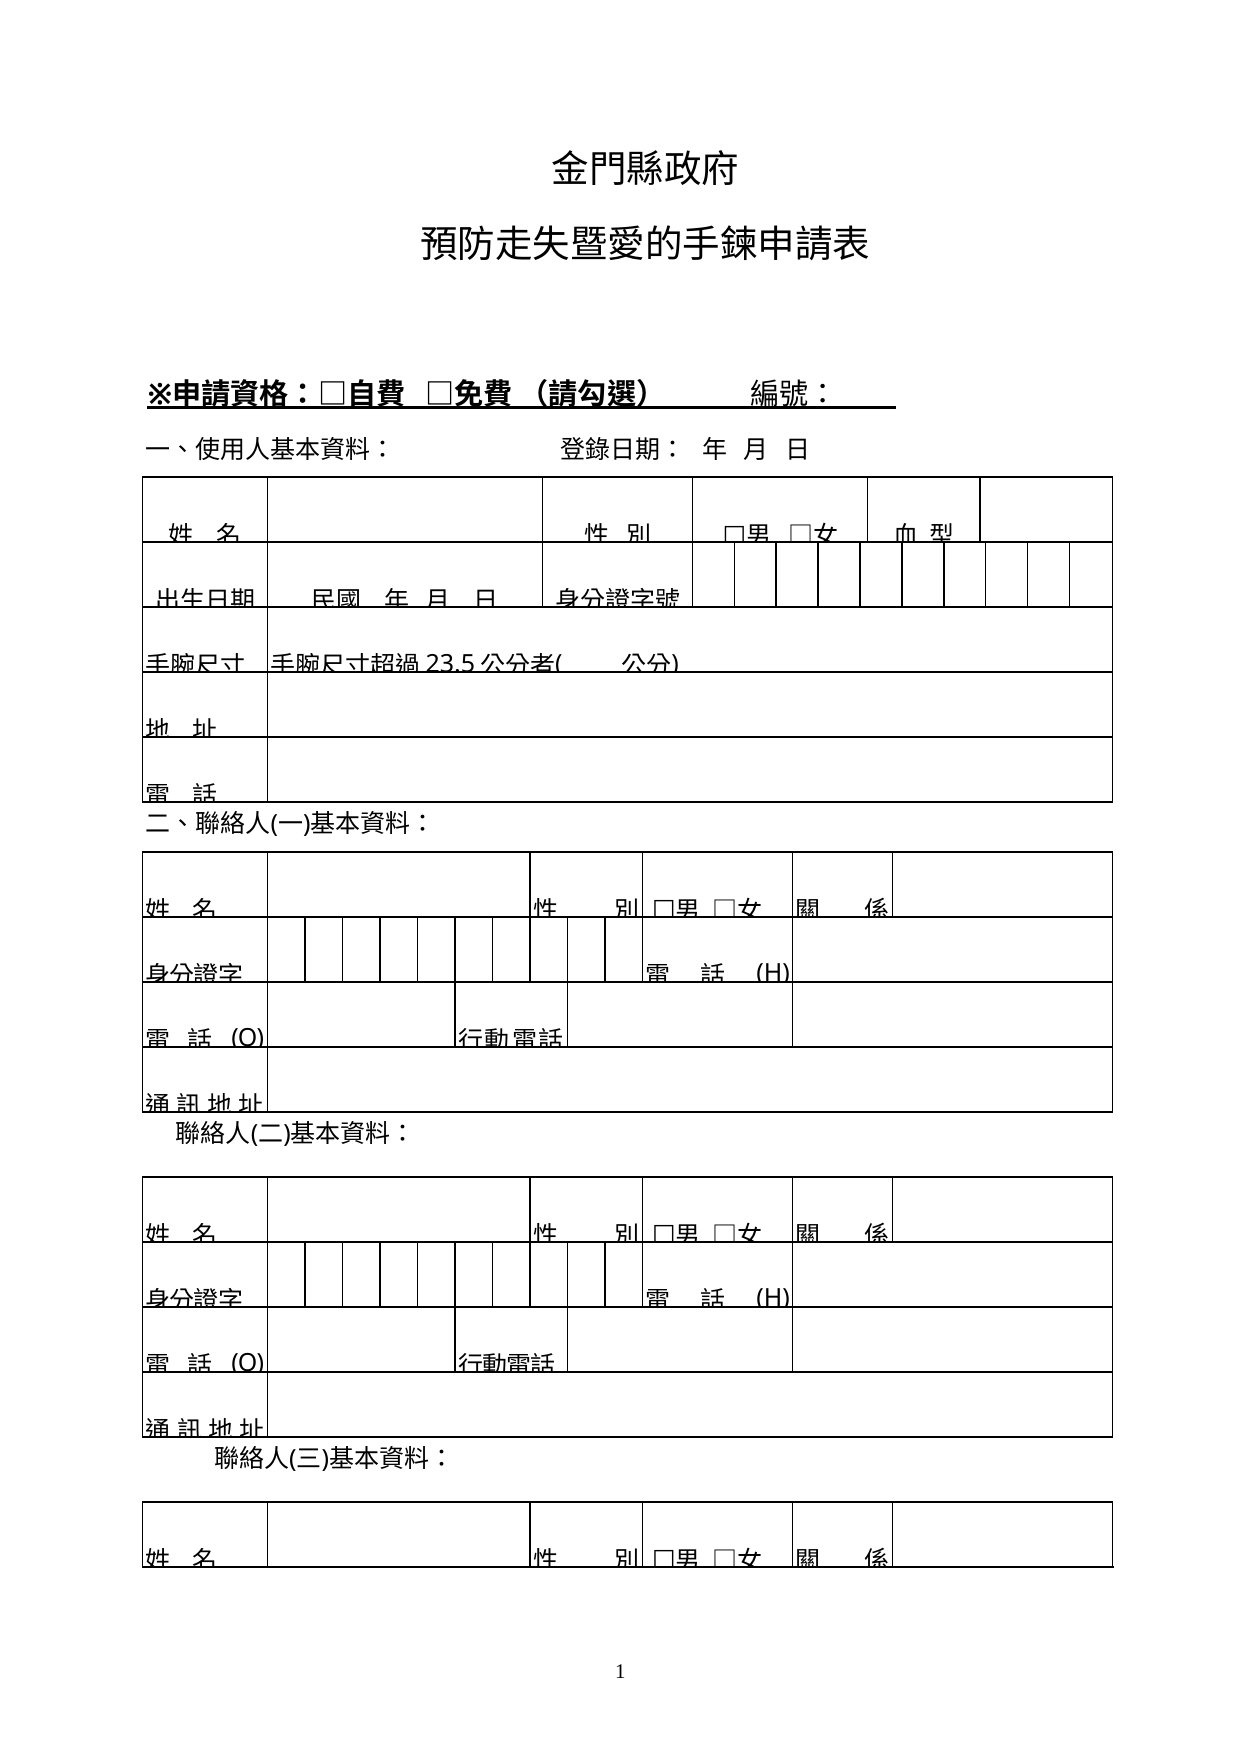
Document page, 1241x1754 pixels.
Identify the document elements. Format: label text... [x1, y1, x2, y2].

table_cell [456, 918, 492, 981]
table_cell 行動電話 [456, 1308, 567, 1371]
table_cell [418, 1243, 454, 1306]
table_cell [893, 1178, 1112, 1241]
table_cell [268, 1243, 304, 1306]
table_cell [861, 543, 901, 606]
table_cell 性別 [531, 1178, 642, 1241]
table_cell [381, 918, 417, 981]
table_cell [343, 918, 379, 981]
table_cell [777, 543, 817, 606]
table_cell [418, 918, 454, 981]
table_cell [268, 673, 1112, 736]
table_cell 姓 名 [143, 1503, 267, 1566]
table_cell [793, 1308, 1112, 1371]
table_cell [893, 853, 1112, 916]
table_cell [268, 918, 304, 981]
table_cell 姓 名 [143, 478, 267, 541]
table_cell [268, 1308, 454, 1371]
table_cell 血 型 [868, 478, 979, 541]
table_cell [1070, 543, 1112, 606]
table_cell □男 □女 [693, 478, 867, 541]
table_cell [531, 918, 567, 981]
table_cell 通訊地址 [143, 1048, 267, 1111]
table_cell [268, 738, 1112, 801]
table_cell [381, 1243, 417, 1306]
table_cell [568, 1308, 792, 1371]
table_cell □男 □女 [643, 1178, 792, 1241]
table_cell 通訊地址 [143, 1373, 267, 1436]
table_cell [735, 543, 775, 606]
table_cell [693, 543, 734, 606]
table_cell 電話(H) [643, 1243, 792, 1306]
text 預防走失暨愛的手鍊申請表 [168, 204, 1122, 279]
table_cell 出生日期 [143, 543, 267, 606]
table_cell 行動電話 [456, 983, 567, 1046]
table_cell 身分證字號 [543, 543, 692, 606]
table_cell 二、聯絡人(一)基本資料： [143, 803, 1113, 851]
table_cell [903, 543, 943, 606]
table_cell 姓 名 [143, 1178, 267, 1241]
table_cell [306, 918, 342, 981]
table_cell [268, 1048, 1112, 1111]
table_cell [568, 918, 604, 981]
table_cell [819, 543, 859, 606]
table_cell [268, 1178, 529, 1241]
table_cell [981, 478, 1112, 541]
table_cell [893, 1503, 1112, 1566]
table_cell 關係 [793, 1503, 892, 1566]
table_cell 電話(O) [143, 1308, 267, 1371]
table_cell [986, 543, 1027, 606]
table_cell [268, 983, 454, 1046]
table_cell [793, 1243, 1112, 1306]
table_cell 電 話 [143, 738, 267, 801]
table_cell 身分證字號 [143, 1243, 267, 1306]
table_cell 地 址 [143, 673, 267, 736]
table_cell 關係 [793, 853, 892, 916]
table_cell □男 □女 [643, 853, 792, 916]
table_cell 電話(H) [643, 918, 792, 981]
table_cell [793, 918, 1112, 981]
text ※申請資格：□自費 □免費 （請勾選） 編號： [118, 354, 1122, 429]
table_header 一、使用人基本資料： 登錄日期： 年 月 日 [143, 429, 1113, 476]
table_cell 關係 [793, 1178, 892, 1241]
table_cell [493, 918, 529, 981]
table_cell [568, 1243, 604, 1306]
table_cell 民國 年 月 日 [268, 543, 542, 606]
table_cell 身分證字號 [143, 918, 267, 981]
table_cell [268, 478, 542, 541]
table_cell [1028, 543, 1069, 606]
table_cell [268, 1503, 529, 1566]
table_cell 電話(O) [143, 983, 267, 1046]
text 金門縣政府 [168, 129, 1122, 204]
table_cell [606, 1243, 642, 1306]
table_cell [268, 853, 529, 916]
table_cell 手腕尺寸 [143, 608, 267, 671]
table_cell 性 別 [543, 478, 692, 541]
table_cell □男 □女 [643, 1503, 792, 1566]
table_cell 性別 [531, 1503, 642, 1566]
table_cell [493, 1243, 529, 1306]
table_cell [531, 1243, 567, 1306]
table_cell 聯絡人(二)基本資料： [143, 1113, 1113, 1176]
table_cell [945, 543, 985, 606]
table_cell [343, 1243, 379, 1306]
table_cell [606, 918, 642, 981]
table_cell [268, 1373, 1112, 1436]
table_cell [306, 1243, 342, 1306]
table_cell [568, 983, 792, 1046]
table_cell 性別 [531, 853, 642, 916]
table_cell [456, 1243, 492, 1306]
table_cell 姓 名 [143, 853, 267, 916]
table_cell [793, 983, 1112, 1046]
table_cell 手腕尺寸超過23.5公分者( 公分) [268, 608, 1112, 671]
table_cell 聯絡人(三)基本資料： [143, 1438, 1113, 1501]
